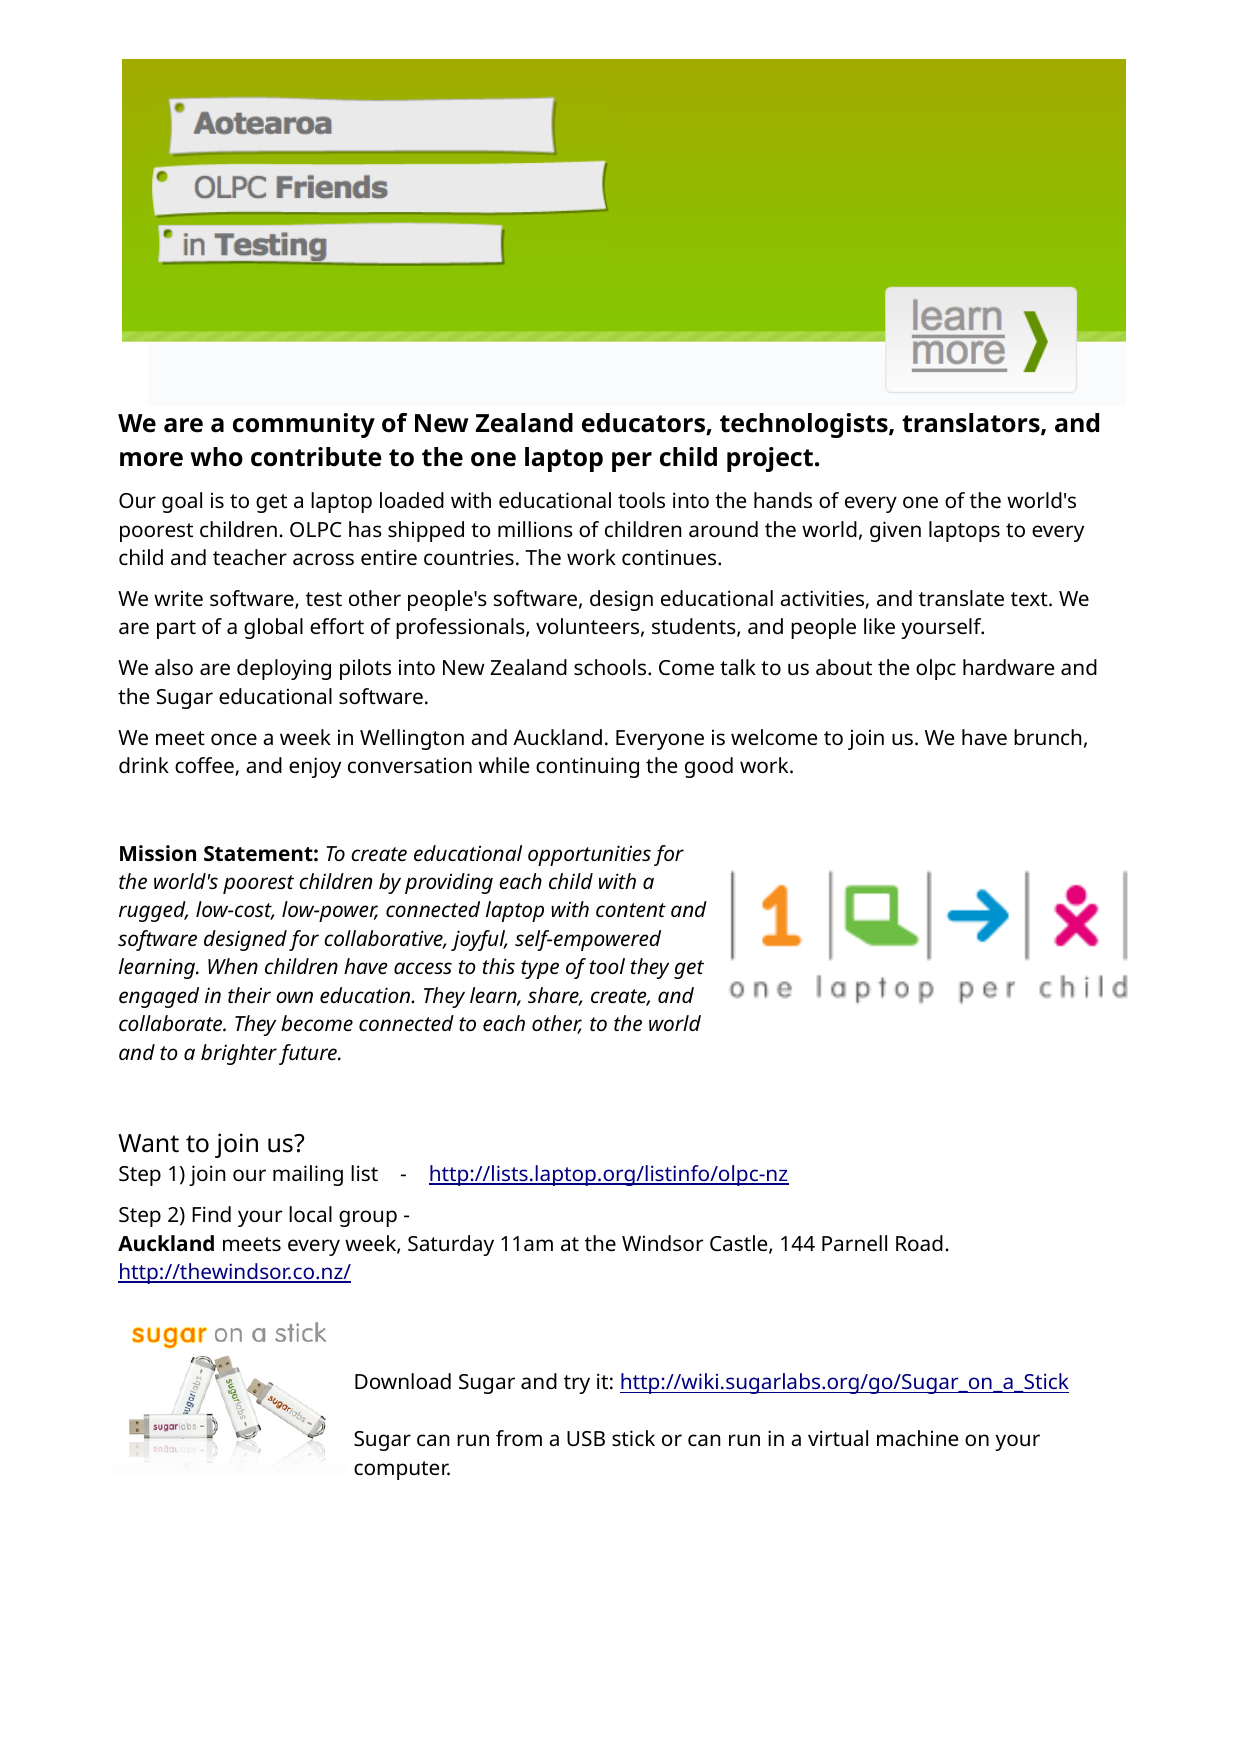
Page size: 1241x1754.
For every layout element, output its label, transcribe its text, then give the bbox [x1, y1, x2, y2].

text Want to join us? Step 1) join our mailing list - http://lists.laptop.org/listinfo/olpc-nz [118, 1125, 1122, 1188]
text We also are deploying pilots into New Zealand schools. Come talk to us about the olpc hardware and the Sugar educational software. [118, 653, 1122, 710]
picture [713, 848, 1155, 1024]
picture [103, 1309, 354, 1475]
text We are a community of New Zealand educators, technologists, translators, and more who contribute to the one laptop per child project. [118, 118, 1122, 474]
text We meet once a week in Wellington and Auckland. Everyone is welcome to join us. We have brunch, drink coffee, and enjoy conversation while continuing the good work. [118, 723, 1122, 780]
text Our goal is to get a laptop loaded with educational tools into the hands of every one of the world's poorest children. OLPC has shipped to millions of children around the world, given laptops to every child and teacher across entire countries. The work continues. [118, 486, 1122, 572]
picture [122, 59, 1126, 406]
text Download Sugar and try it: http://wiki.sugarlabs.org/go/Sugar_on_a_Stick [354, 1367, 1122, 1396]
text Sugar can run from a USB stick or can run in a virtual machine on your computer. [118, 1424, 1122, 1481]
text We write software, test other people's software, design educational activities, and translate text. We are part of a global effort of professionals, volunteers, students, and people like yourself. [118, 584, 1122, 641]
text Step 2) Find your local group - Auckland meets every week, Saturday 11am at the Windsor Castle, 144 Parnell Road. http://thewindsor.co.nz/ [118, 1200, 1122, 1286]
text Mission Statement: To create educational opportunities for the world's poorest children by providing each child with a rugged, low-cost, low-power, connected laptop with content and software designed for collaborative, joyful, self-empowered learning. When children have access to this type of tool they get engaged in their own education. They learn, share, create, and collaborate. They become connected to each other, to the world and to a brighter future. [118, 839, 1122, 1066]
